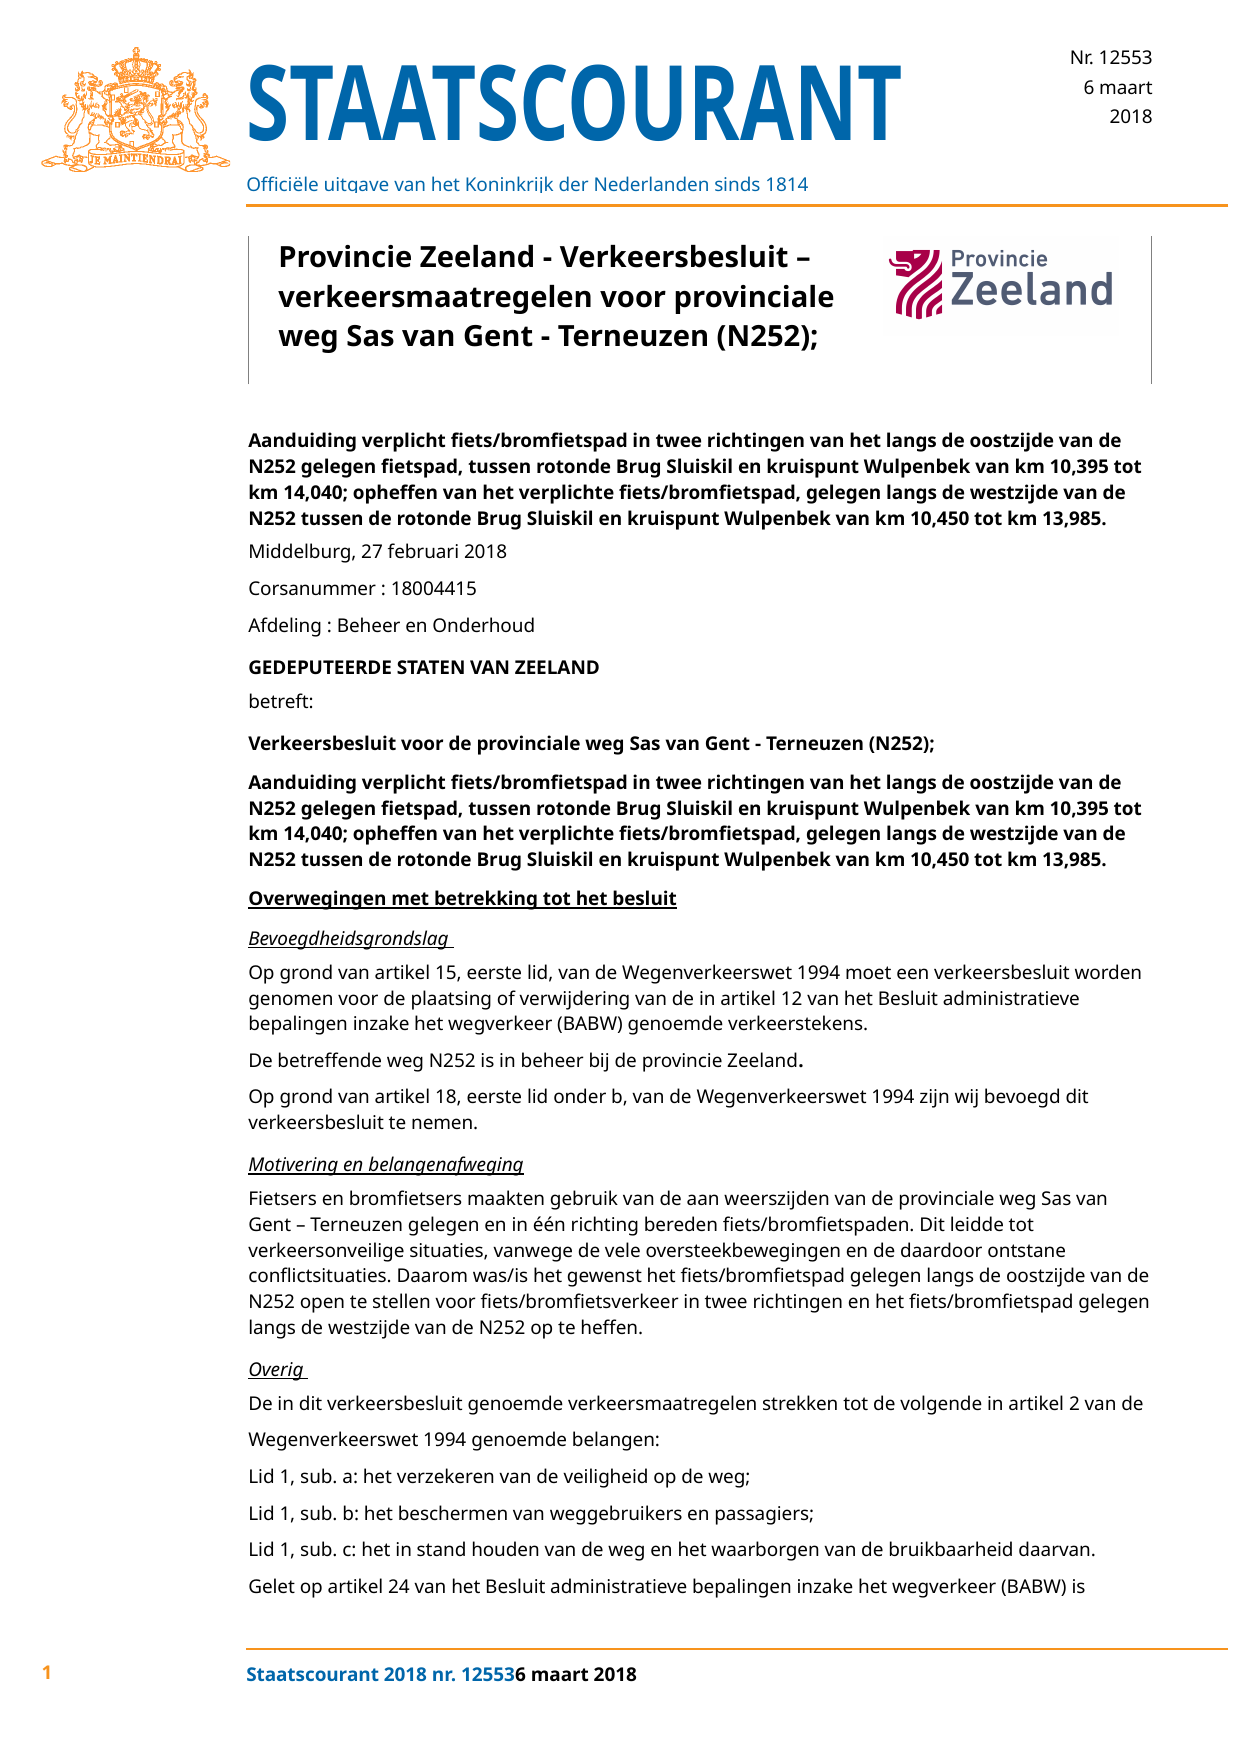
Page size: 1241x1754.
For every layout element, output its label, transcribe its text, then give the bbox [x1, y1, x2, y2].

text Lid 1, sub. c: het in stand houden van de weg en het waarborgen van de bruikbaarheid daarvan. [248, 1537, 1152, 1562]
table_header [850, 236, 1151, 384]
text Fietsers en bromfietsers maakten gebruik van de aan weerszijden van de provinciale weg Sas van Gent – Terneuzen gelegen en in één richting bereden fiets/bromfietspaden. Dit leidde tot verkeersonveilige situaties, vanwege de vele oversteekbewegingen en de daardoor ontstane conflictsituaties. Daarom was/is het gewenst het fiets/bromfietspad gelegen langs de oostzijde van de N252 open te stellen voor fiets/bromfietsverkeer in twee richtingen en het fiets/bromfietspad gelegen langs de westzijde van de N252 op te heffen. [248, 1185, 1152, 1340]
text Aanduiding verplicht fiets/bromfietspad in twee richtingen van het langs de oostzijde van de N252 gelegen fietspad, tussen rotonde Brug Sluiskil en kruispunt Wulpenbek van km 10,395 tot km 14,040; opheffen van het verplichte fiets/bromfietspad, gelegen langs de westzijde van de N252 tussen de rotonde Brug Sluiskil en kruispunt Wulpenbek van km 10,450 tot km 13,985. [248, 769, 1152, 872]
text Overig [248, 1356, 1152, 1382]
text GEDEPUTEERDE STATEN VAN ZEELAND [248, 654, 1152, 680]
text betreft: [248, 688, 1152, 714]
text Afdeling : Beheer en Onderhoud [248, 612, 1152, 638]
text Op grond van artikel 18, eerste lid onder b, van de Wegenverkeerswet 1994 zijn wij bevoegd dit verkeersbesluit te nemen. [248, 1084, 1152, 1135]
text Aanduiding verplicht fiets/bromfietspad in twee richtingen van het langs de oostzijde van de N252 gelegen fietspad, tussen rotonde Brug Sluiskil en kruispunt Wulpenbek van km 10,395 tot km 14,040; opheffen van het verplichte fiets/bromfietspad, gelegen langs de westzijde van de N252 tussen de rotonde Brug Sluiskil en kruispunt Wulpenbek van km 10,450 tot km 13,985. [248, 427, 1152, 530]
text Verkeersbesluit voor de provinciale weg Sas van Gent - Terneuzen (N252); [248, 730, 1152, 756]
text Wegenverkeerswet 1994 genoemde belangen: [248, 1427, 1152, 1452]
text De in dit verkeersbesluit genoemde verkeersmaatregelen strekken tot de volgende in artikel 2 van de [248, 1390, 1152, 1416]
text Middelburg, 27 februari 2018 [248, 539, 1152, 564]
text Lid 1, sub. a: het verzekeren van de veiligheid op de weg; [248, 1463, 1152, 1489]
text Motivering en belangenafweging [248, 1151, 1152, 1177]
text Overwegingen met betrekking tot het besluit [248, 886, 1152, 911]
text Corsanummer : 18004415 [248, 575, 1152, 601]
picture [41, 47, 231, 172]
text Op grond van artikel 15, eerste lid, van de Wegenverkeerswet 1994 moet een verkeersbesluit worden genomen voor de plaatsing of verwijdering van de in artikel 12 van het Besluit administratieve bepalingen inzake het wegverkeer (BABW) genoemde verkeerstekens. [248, 959, 1152, 1036]
text Bevoegdheidsgrondslag [248, 925, 1152, 951]
picture [882, 236, 1119, 336]
text Gelet op artikel 24 van het Besluit administratieve bepalingen inzake het wegverkeer (BABW) is [248, 1573, 1152, 1599]
text Lid 1, sub. b: het beschermen van weggebruikers en passagiers; [248, 1500, 1152, 1526]
table_header Provincie Zeeland - Verkeersbesluit – verkeersmaatregelen voor provinciale weg Sas van Gent - Terneuzen (N252); [249, 236, 850, 384]
text De betreffende weg N252 is in beheer bij de provincie Zeeland. [248, 1047, 1152, 1073]
